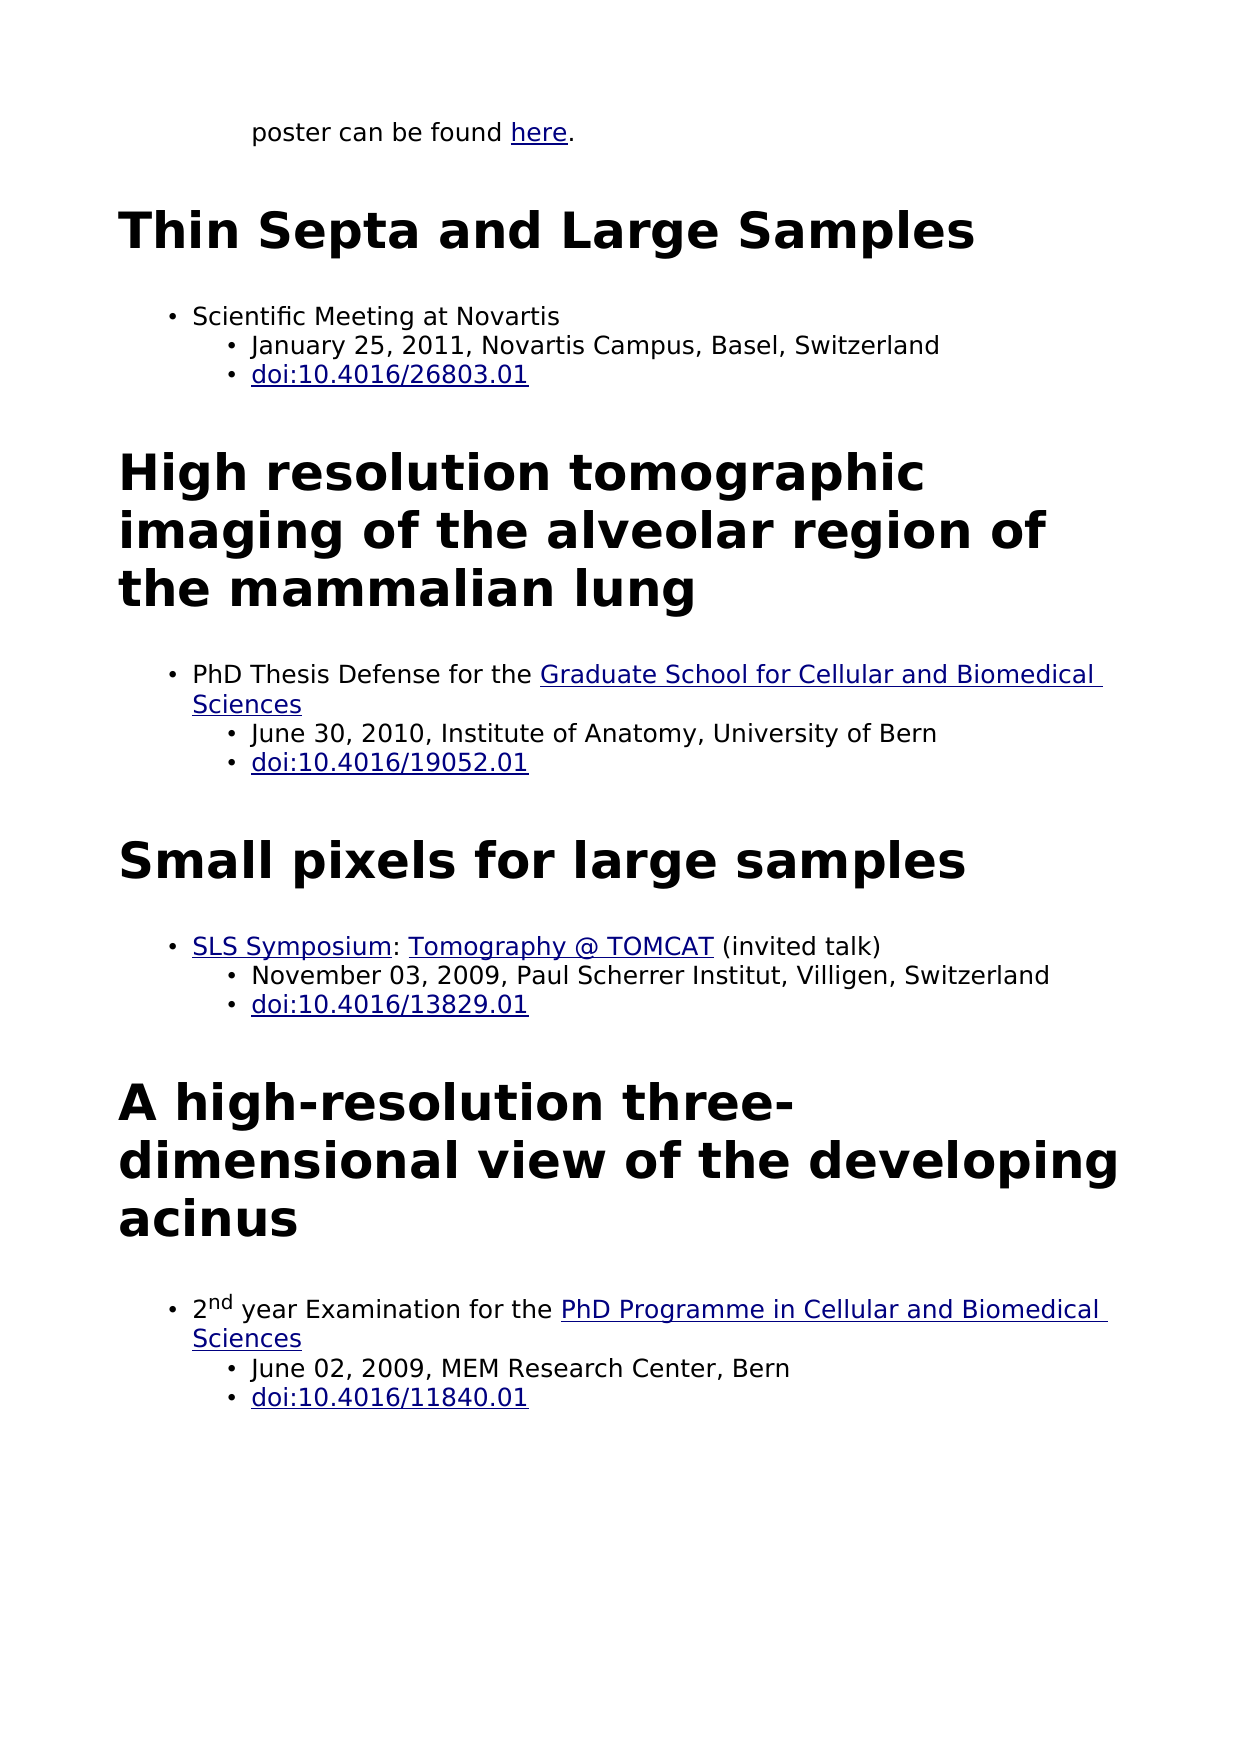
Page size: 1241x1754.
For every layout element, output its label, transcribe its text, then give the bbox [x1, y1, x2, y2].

list 2nd year Examination for the PhD Programme in Cellular and Biomedical Sciences [177, 1291, 1122, 1354]
subtitle Thin Septa and Large Samples [118, 202, 1122, 260]
subtitle Small pixels for large samples [118, 832, 1122, 890]
list June 30, 2010, Institute of Anatomy, University of Bern [236, 719, 1122, 748]
list doi:10.4016/13829.01 [236, 990, 1122, 1019]
list PhD Thesis Defense for the Graduate School for Cellular and Biomedical Sciences [177, 661, 1122, 719]
list June 02, 2009, MEM Research Center, Bern [236, 1354, 1122, 1383]
list doi:10.4016/11840.01 [236, 1383, 1122, 1412]
list Scientific Meeting at Novartis [177, 302, 1122, 331]
subtitle High resolution tomographic imaging of the alveolar region of the mammalian lung [118, 444, 1122, 619]
list January 25, 2011, Novartis Campus, Basel, Switzerland [236, 331, 1122, 360]
subtitle A high-resolution three-dimensional view of the developing acinus [118, 1074, 1122, 1249]
list SLS Symposium: Tomography @ TOMCAT (invited talk) [177, 932, 1122, 961]
list doi:10.4016/26803.01 [236, 360, 1122, 389]
list poster can be found here. [236, 118, 1122, 147]
list November 03, 2009, Paul Scherrer Institut, Villigen, Switzerland [236, 961, 1122, 990]
list doi:10.4016/19052.01 [236, 748, 1122, 777]
